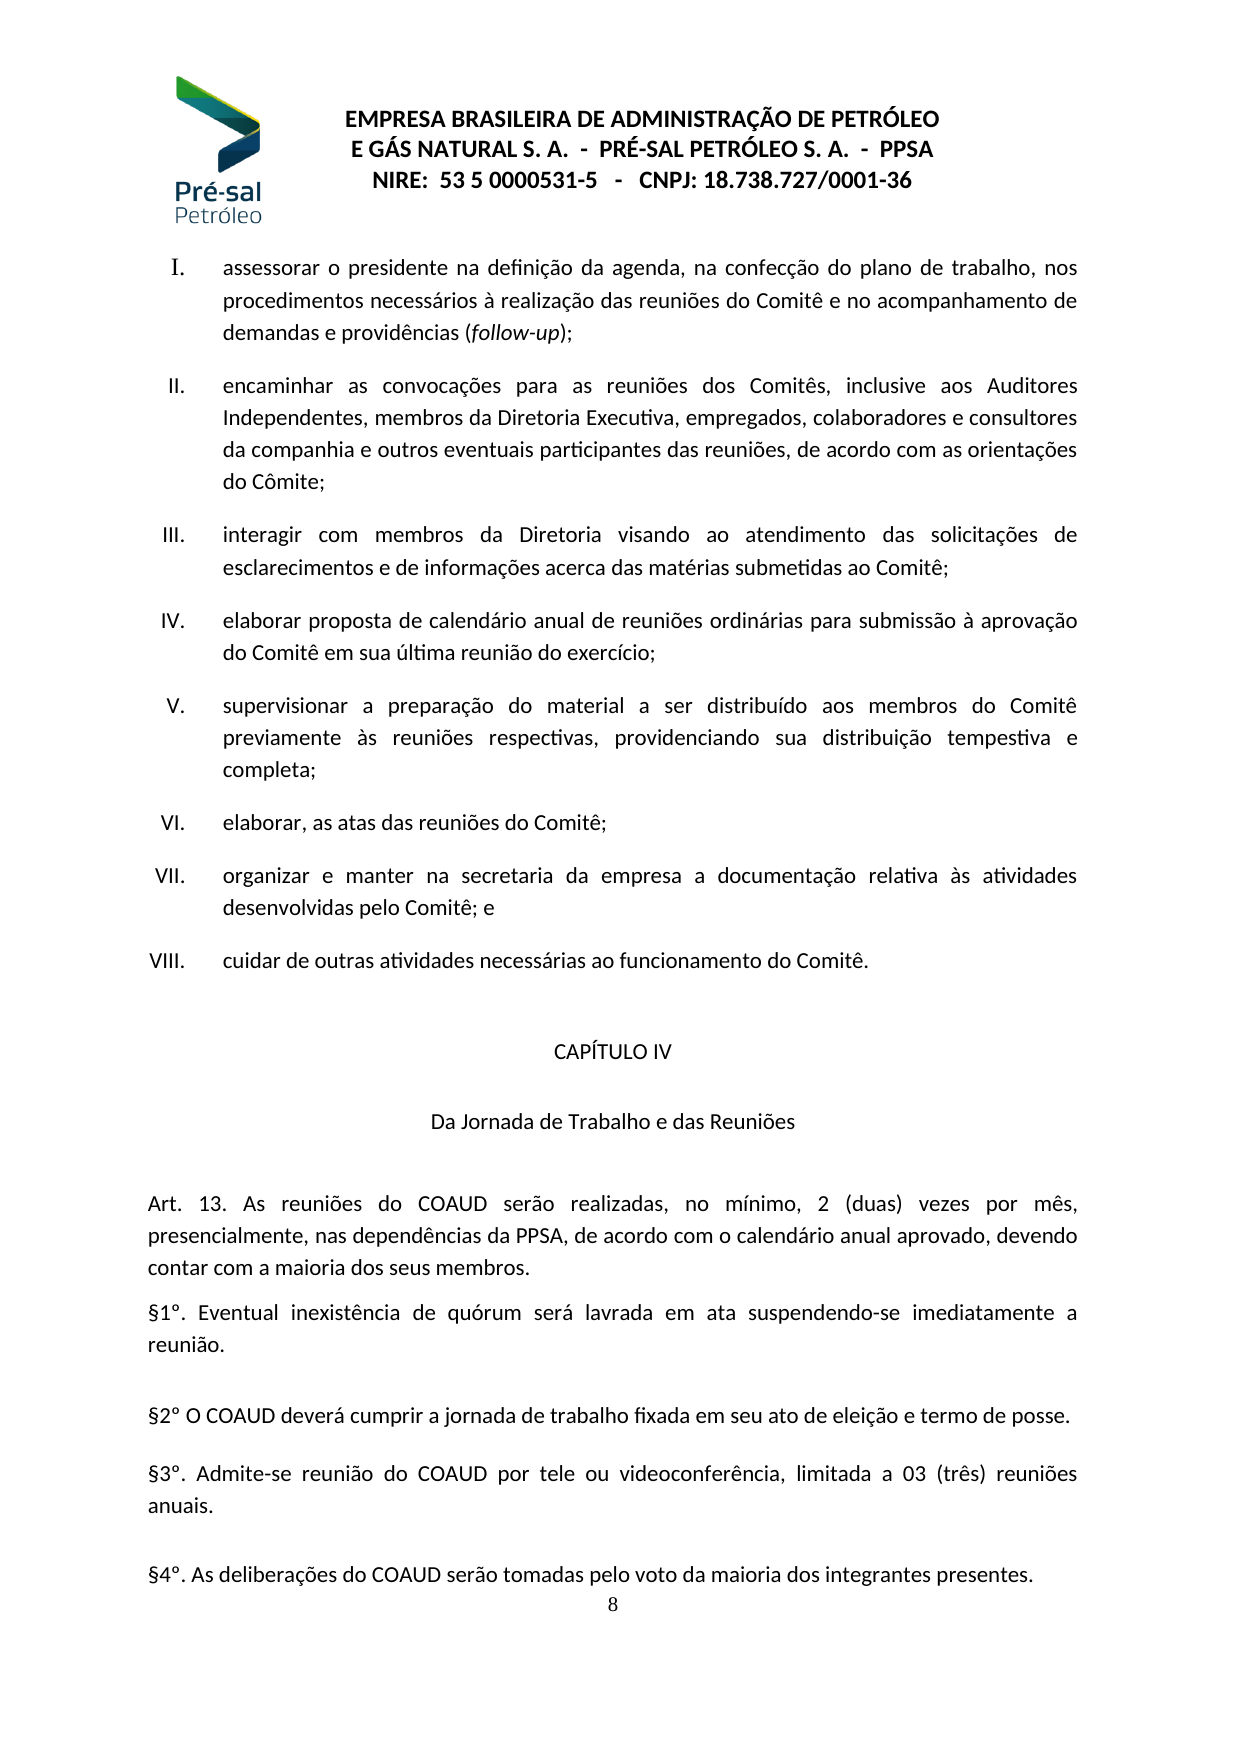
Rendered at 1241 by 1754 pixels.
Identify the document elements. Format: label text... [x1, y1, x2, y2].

list interagir com membros da Diretoria visando ao atendimento das solicitações de esclarecimentos e de informações acerca das matérias submetidas ao Comitê; [185, 521, 1078, 581]
list supervisionar a preparação do material a ser distribuído aos membros do Comitê previamente às reuniões respectivas, providenciando sua distribuição tempestiva e completa; [185, 691, 1078, 783]
text §1º. Eventual inexistência de quórum será lavrada em ata suspendendo-se imediatamente a reunião. [148, 1298, 1078, 1358]
list cuidar de outras atividades necessárias ao funcionamento do Comitê. [185, 947, 1078, 974]
list elaborar proposta de calendário anual de reuniões ordinárias para submissão à aprovação do Comitê em sua última reunião do exercício; [185, 606, 1078, 666]
text §4º. As deliberações do COAUD serão tomadas pelo voto da maioria dos integrantes presentes. [148, 1561, 1078, 1589]
text §3º. Admite-se reunião do COAUD por tele ou videoconferência, limitada a 03 (três) reuniões anuais. [148, 1459, 1078, 1519]
text §2º O COAUD deverá cumprir a jornada de trabalho fixada em seu ato de eleição e termo de posse. [148, 1402, 1078, 1429]
text Art. 13. As reuniões do COAUD serão realizadas, no mínimo, 2 (duas) vezes por mês, presencialmente, nas dependências da PPSA, de acordo com o calendário anual aprovado, devendo contar com a maioria dos seus membros. [148, 1189, 1078, 1281]
list elaborar, as atas das reuniões do Comitê; [185, 808, 1078, 836]
text CAPÍTULO IV [148, 1037, 1078, 1065]
list assessorar o presidente na definição da agenda, na confecção do plano de trabalho, nos procedimentos necessários à realização das reuniões do Comitê e no acompanhamento de demandas e providências (follow-up); [185, 252, 1078, 346]
list encaminhar as convocações para as reuniões dos Comitês, inclusive aos Auditores Independentes, membros da Diretoria Executiva, empregados, colaboradores e consultores da companhia e outros eventuais participantes das reuniões, de acordo com as orientações do Cômite; [185, 371, 1078, 496]
list organizar e manter na secretaria da empresa a documentação relativa às atividades desenvolvidas pelo Comitê; e [185, 861, 1078, 922]
text Da Jornada de Trabalho e das Reuniões [148, 1107, 1078, 1135]
